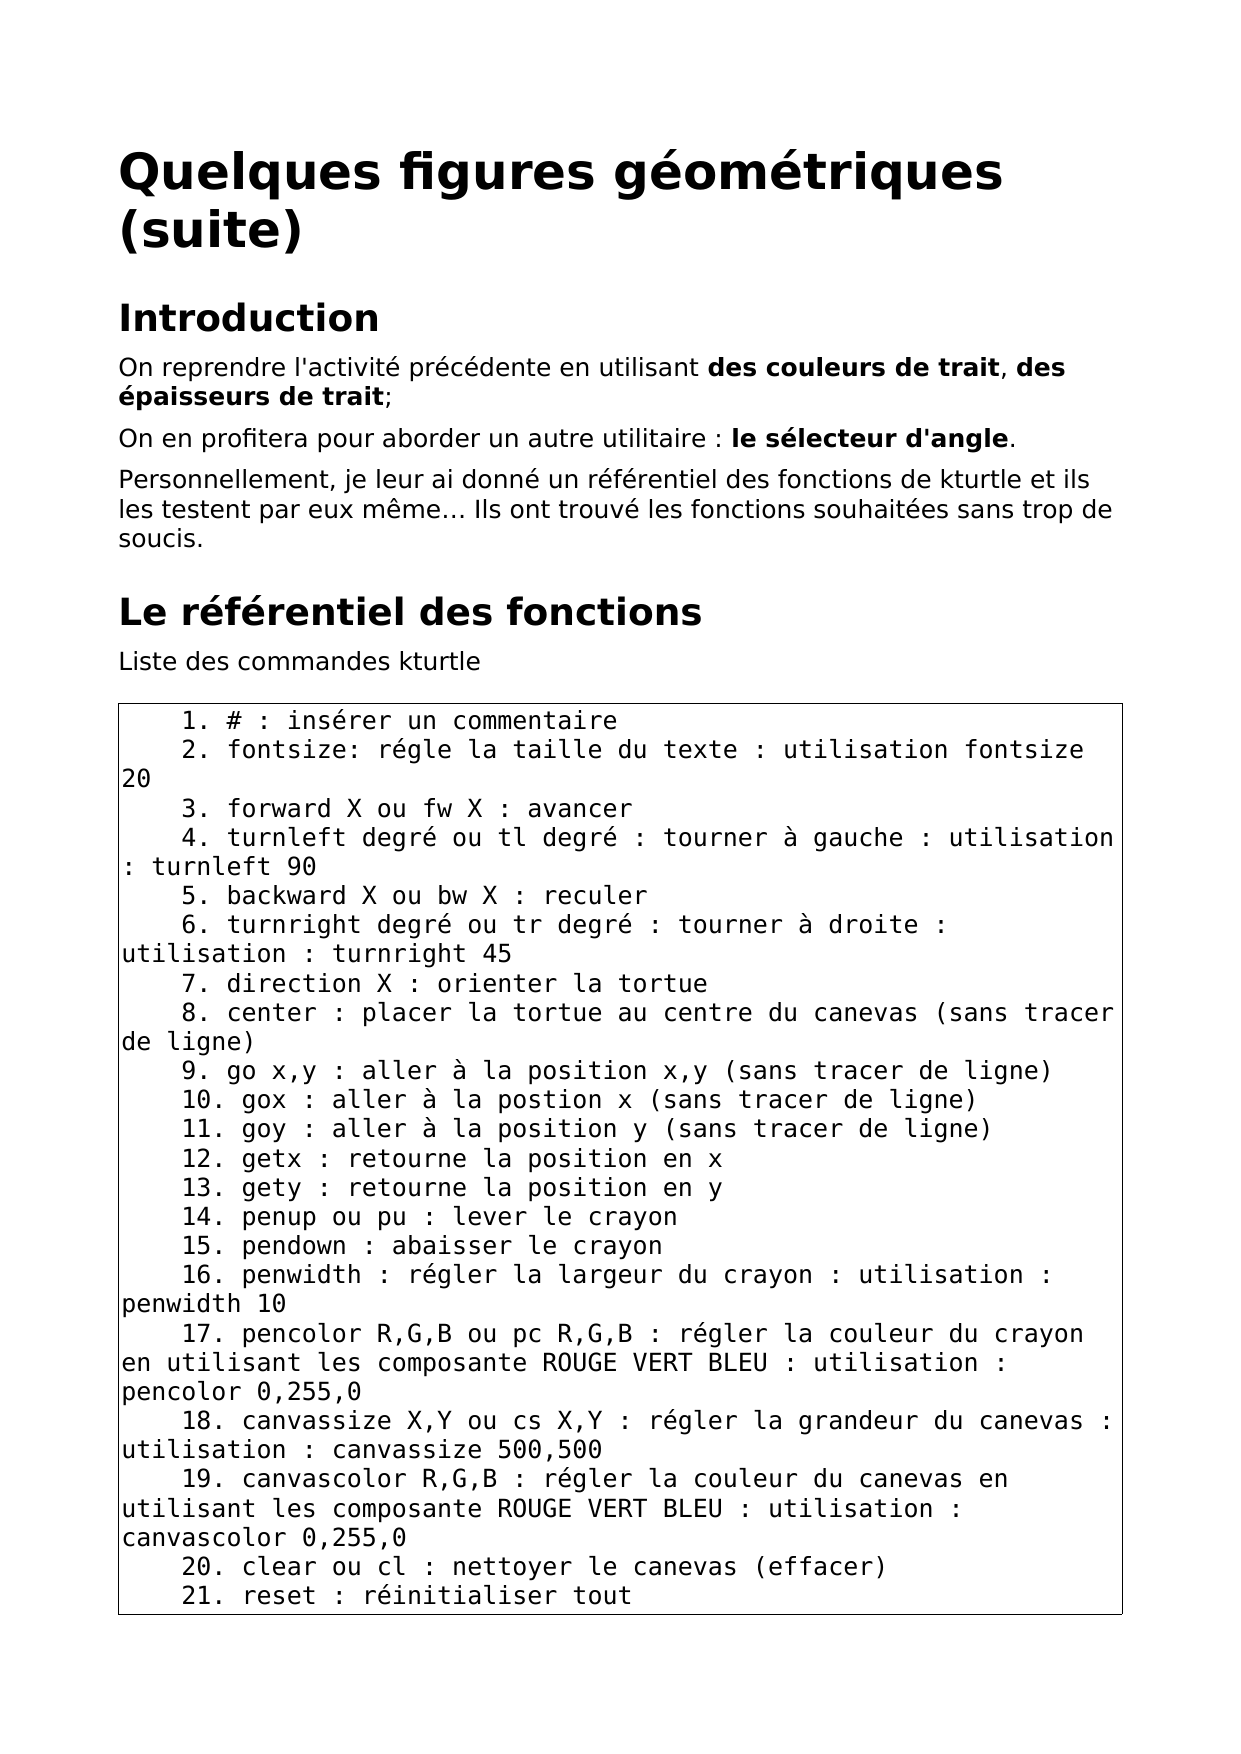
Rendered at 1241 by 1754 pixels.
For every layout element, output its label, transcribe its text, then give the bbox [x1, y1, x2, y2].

subtitle Introduction [118, 297, 1122, 341]
text Personnellement, je leur ai donné un référentiel des fonctions de kturtle et ils les testent par eux même… Ils ont trouvé les fonctions souhaitées sans trop de soucis. [118, 466, 1122, 553]
text On en profitera pour aborder un autre utilitaire : le sélecteur d'angle. [118, 424, 1122, 453]
subtitle Le référentiel des fonctions [118, 591, 1122, 634]
text On reprendre l'activité précédente en utilisant des couleurs de trait, des épaisseurs de trait; [118, 353, 1122, 412]
table_header 1. # : insérer un commentaire 2. fontsize: régle la taille du texte : utilisation fontsize 20 3. forward X ou fw X : avancer 4. turnleft degré ou tl degré : tourner à gauche : utilisation : turnleft 90 5. backward X ou bw X : reculer 6. turnright degré ou tr degré : tourner à droite : utilisation : turnright 45 7. direction X : orienter la tortue 8. center : placer la tortue au centre du canevas (sans tracer de ligne) 9. go x,y : aller à la position x,y (sans tracer de ligne) 10. gox : aller à la postion x (sans tracer de ligne) 11. goy : aller à la position y (sans tracer de ligne) 12. getx : retourne la position en x 13. gety : retourne la position en y 14. penup ou pu : lever le crayon 15. pendown : abaisser le crayon 16. penwidth : régler la largeur du crayon : utilisation : penwidth 10 17. pencolor R,G,B ou pc R,G,B : régler la couleur du crayon en utilisant les composante ROUGE VERT BLEU : utilisation : pencolor 0,255,0 18. canvassize X,Y ou cs X,Y : régler la grandeur du canevas : utilisation : canvassize 500,500 19. canvascolor R,G,B : régler la couleur du canevas en utilisant les composante ROUGE VERT BLEU : utilisation : canvascolor 0,255,0 20. clear ou cl : nettoyer le canevas (effacer) 21. reset : réinitialiser tout [119, 704, 1122, 1613]
subtitle Quelques figures géométriques (suite) [118, 143, 1122, 259]
text Liste des commandes kturtle [118, 647, 1122, 676]
